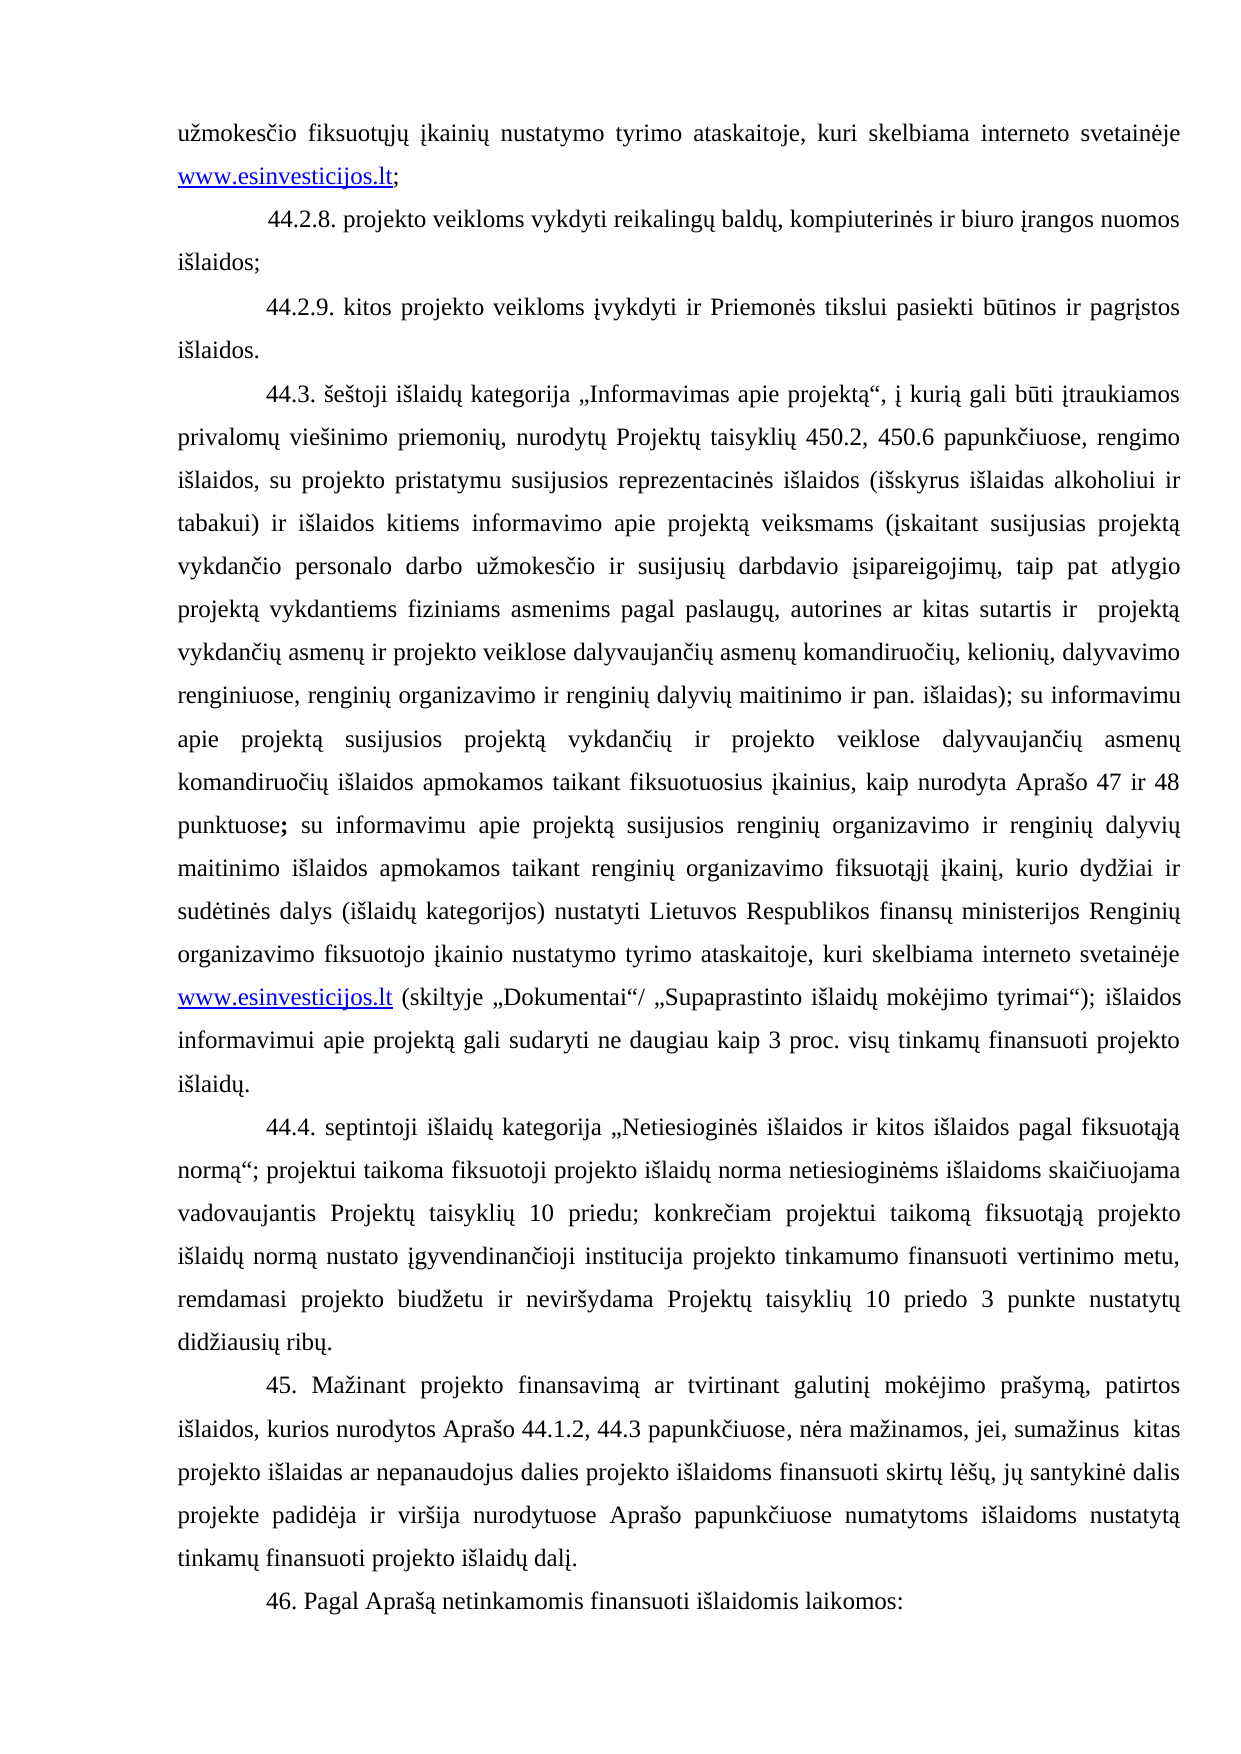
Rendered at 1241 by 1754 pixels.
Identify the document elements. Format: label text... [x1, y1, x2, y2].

text 44.4. septintoji išlaidų kategorija „Netiesioginės išlaidos ir kitos išlaidos pagal fiksuotąją normą“; projektui taikoma fiksuotoji projekto išlaidų norma netiesioginėms išlaidoms skaičiuojama vadovaujantis Projektų taisyklių 10 priedu; konkrečiam projektui taikomą fiksuotąją projekto išlaidų normą nustato įgyvendinančioji institucija projekto tinkamumo finansuoti vertinimo metu, remdamasi projekto biudžetu ir neviršydama Projektų taisyklių 10 priedo 3 punkte nustatytų didžiausių ribų. [177, 1112, 1181, 1356]
text 44.2.8. projekto veikloms vykdyti reikalingų baldų, kompiuterinės ir biuro įrangos nuomos išlaidos; [177, 204, 1181, 276]
text 44.3. šeštoji išlaidų kategorija „Informavimas apie projektą“, į kurią gali būti įtraukiamos privalomų viešinimo priemonių, nurodytų Projektų taisyklių 450.2, 450.6 papunkčiuose, rengimo išlaidos, su projekto pristatymu susijusios reprezentacinės išlaidos (išskyrus išlaidas alkoholiui ir tabakui) ir išlaidos kitiems informavimo apie projektą veiksmams (įskaitant susijusias projektą vykdančio personalo darbo užmokesčio ir susijusių darbdavio įsipareigojimų, taip pat atlygio projektą vykdantiems fiziniams asmenims pagal paslaugų, autorines ar kitas sutartis ir projektą vykdančių asmenų ir projekto veiklose dalyvaujančių asmenų komandiruočių, kelionių, dalyvavimo renginiuose, renginių organizavimo ir renginių dalyvių maitinimo ir pan. išlaidas); su informavimu apie projektą susijusios projektą vykdančių ir projekto veiklose dalyvaujančių asmenų komandiruočių išlaidos apmokamos taikant fiksuotuosius įkainius, kaip nurodyta Aprašo 47 ir 48 punktuose; su informavimu apie projektą susijusios renginių organizavimo ir renginių dalyvių maitinimo išlaidos apmokamos taikant renginių organizavimo fiksuotąjį įkainį, kurio dydžiai ir sudėtinės dalys (išlaidų kategorijos) nustatyti Lietuvos Respublikos finansų ministerijos Renginių organizavimo fiksuotojo įkainio nustatymo tyrimo ataskaitoje, kuri skelbiama interneto svetainėje www.esinvesticijos.lt (skiltyje „Dokumentai“/ „Supaprastinto išlaidų mokėjimo tyrimai“); išlaidos informavimui apie projektą gali sudaryti ne daugiau kaip 3 proc. visų tinkamų finansuoti projekto išlaidų. [177, 379, 1181, 1097]
text 46. Pagal Aprašą netinkamomis finansuoti išlaidomis laikomos: [177, 1586, 1181, 1615]
text užmokesčio fiksuotųjų įkainių nustatymo tyrimo ataskaitoje, kuri skelbiama interneto svetainėje www.esinvesticijos.lt; [177, 118, 1181, 190]
text 44.2.9. kitos projekto veikloms įvykdyti ir Priemonės tikslui pasiekti būtinos ir pagrįstos išlaidos. [177, 291, 1181, 364]
text 45. Mažinant projekto finansavimą ar tvirtinant galutinį mokėjimo prašymą, patirtos išlaidos, kurios nurodytos Aprašo 44.1.2, 44.3 papunkčiuose, nėra mažinamos, jei, sumažinus kitas projekto išlaidas ar nepanaudojus dalies projekto išlaidoms finansuoti skirtų lėšų, jų santykinė dalis projekte padidėja ir viršija nurodytuose Aprašo papunkčiuose numatytoms išlaidoms nustatytą tinkamų finansuoti projekto išlaidų dalį. [177, 1371, 1181, 1572]
